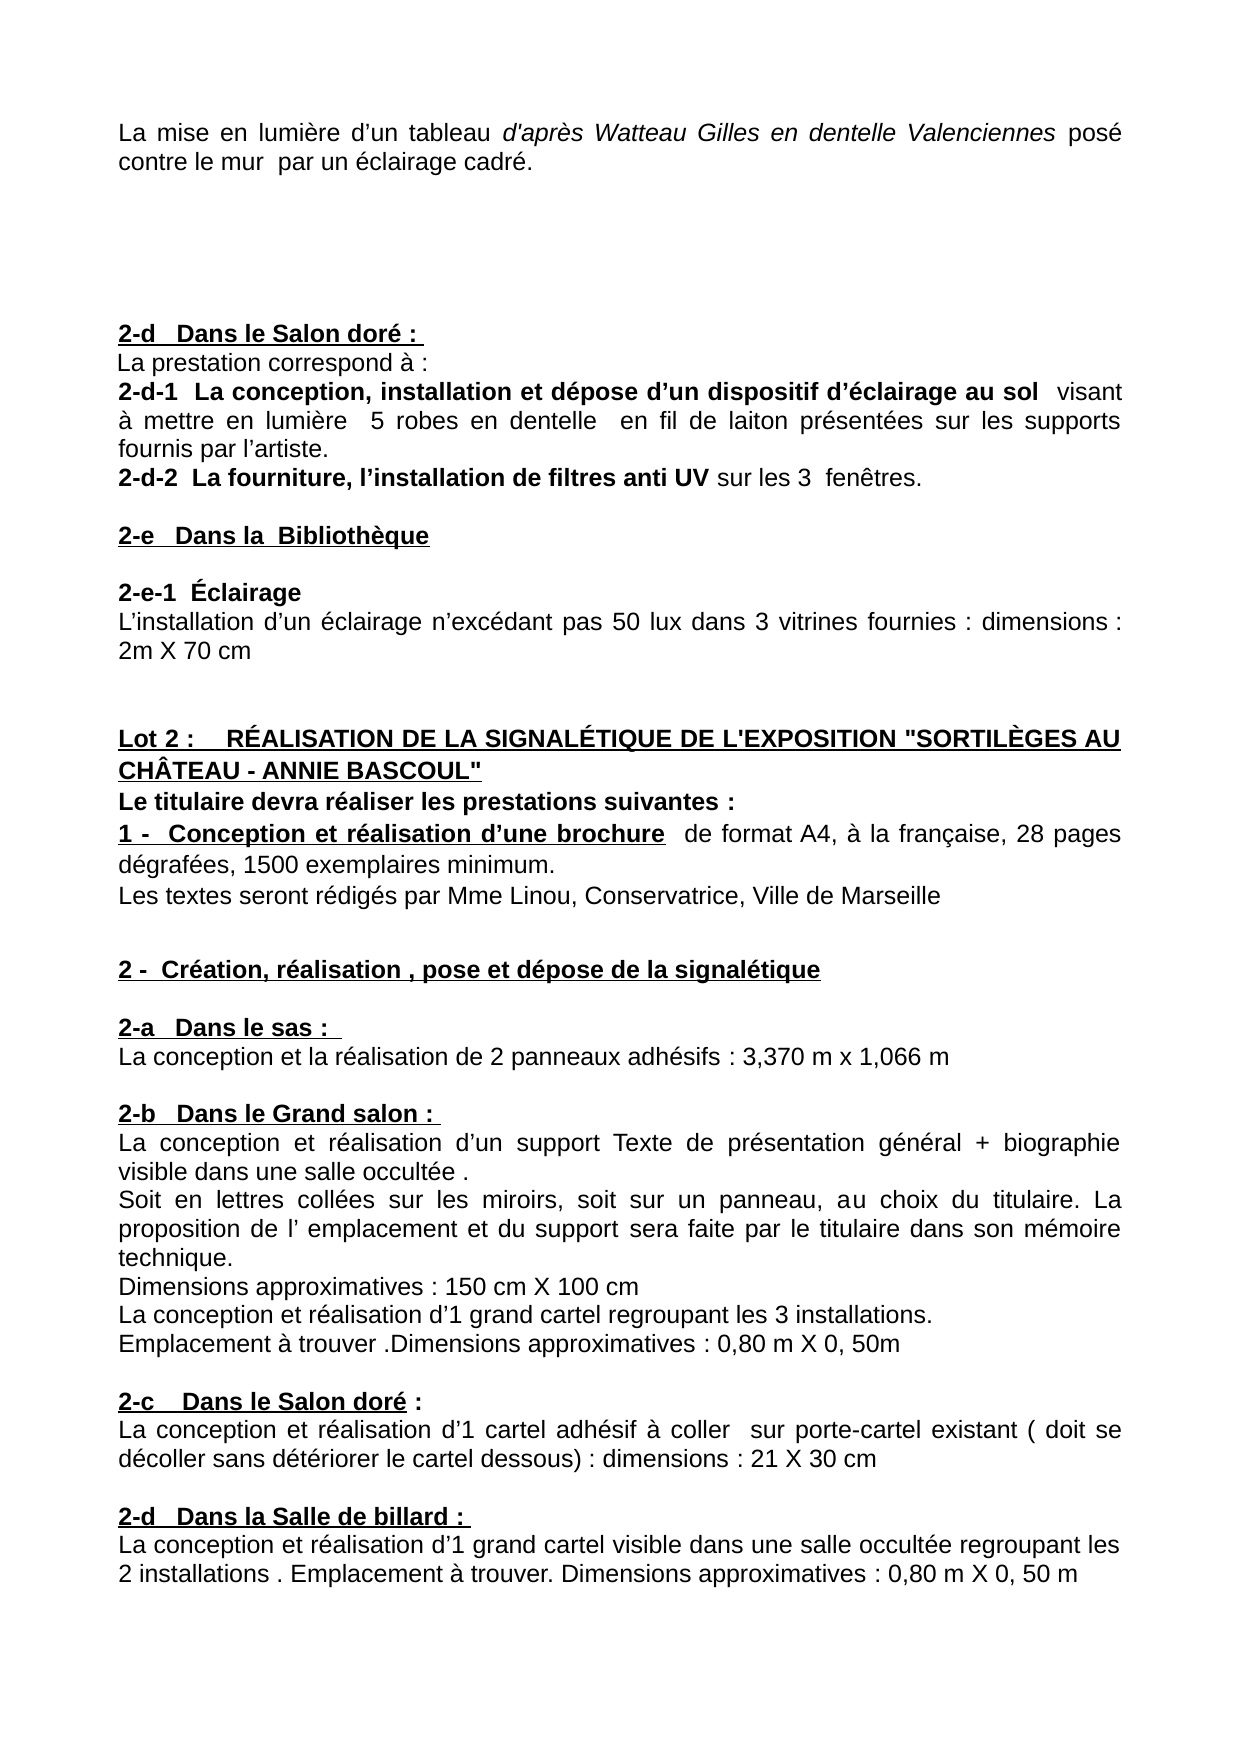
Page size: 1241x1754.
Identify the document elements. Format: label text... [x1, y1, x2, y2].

text La mise en lumière d’un tableau d'après Watteau Gilles en dentelle Valenciennes posé contre le mur par un éclairage cadré. [118, 118, 1122, 176]
text La conception et la réalisation de 2 panneaux adhésifs : 3,370 m x 1,066 m [118, 1041, 1122, 1070]
text La conception et réalisation d’un support Texte de présentation général + biographie visible dans une salle occultée . [118, 1128, 1122, 1185]
text Lot 2 : RÉALISATION DE LA SIGNALÉTIQUE DE L'EXPOSITION "SORTILÈGES AU CHÂTEAU - ANNIE BASCOUL" [118, 722, 1122, 784]
text Dimensions approximatives : 150 cm X 100 cm [118, 1271, 1122, 1300]
text Les textes seront rédigés par Mme Linou, Conservatrice, Ville de Marseille [118, 879, 1122, 910]
text 2-b Dans le Grand salon : [118, 1099, 1122, 1128]
text 2-d Dans le Salon doré : [118, 319, 1122, 348]
text La conception et réalisation d’1 grand cartel visible dans une salle occultée regroupant les 2 installations . Emplacement à trouver. Dimensions approximatives : 0,80 m X 0, 50 m [118, 1530, 1122, 1588]
text La conception et réalisation d’1 cartel adhésif à coller sur porte-cartel existant ( doit se décoller sans détériorer le cartel dessous) : dimensions : 21 X 30 cm [118, 1415, 1122, 1473]
text 2-d Dans la Salle de billard : [118, 1501, 1122, 1530]
text Soit en lettres collées sur les miroirs, soit sur un panneau, au choix du titulaire. La proposition de l’ emplacement et du support sera faite par le titulaire dans son mémoire technique. [118, 1185, 1122, 1271]
text 2-a Dans le sas : [118, 1013, 1122, 1041]
text Le titulaire devra réaliser les prestations suivantes : [118, 784, 1122, 816]
text 2-c Dans le Salon doré : [118, 1386, 1122, 1415]
text 2-e Dans la Bibliothèque [118, 521, 1122, 549]
text 2-d-2 La fourniture, l’installation de filtres anti UV sur les 3 fenêtres. [118, 463, 1122, 492]
text La prestation correspond à : [117, 348, 1120, 377]
text 1 - Conception et réalisation d’une brochure de format A4, à la française, 28 pages dégrafées, 1500 exemplaires minimum. [118, 816, 1122, 879]
text 2-d-1 La conception, installation et dépose d’un dispositif d’éclairage au sol visant à mettre en lumière 5 robes en dentelle en fil de laiton présentées sur les supports fournis par l’artiste. [118, 377, 1122, 463]
text Emplacement à trouver .Dimensions approximatives : 0,80 m X 0, 50m [118, 1329, 1122, 1358]
text 2 - Création, réalisation , pose et dépose de la signalétique [118, 953, 1122, 984]
text La conception et réalisation d’1 grand cartel regroupant les 3 installations. [118, 1300, 1122, 1329]
text L’installation d’un éclairage n’excédant pas 50 lux dans 3 vitrines fournies : dimensions : 2m X 70 cm [118, 607, 1122, 664]
text 2-e-1 Éclairage [118, 578, 1122, 607]
